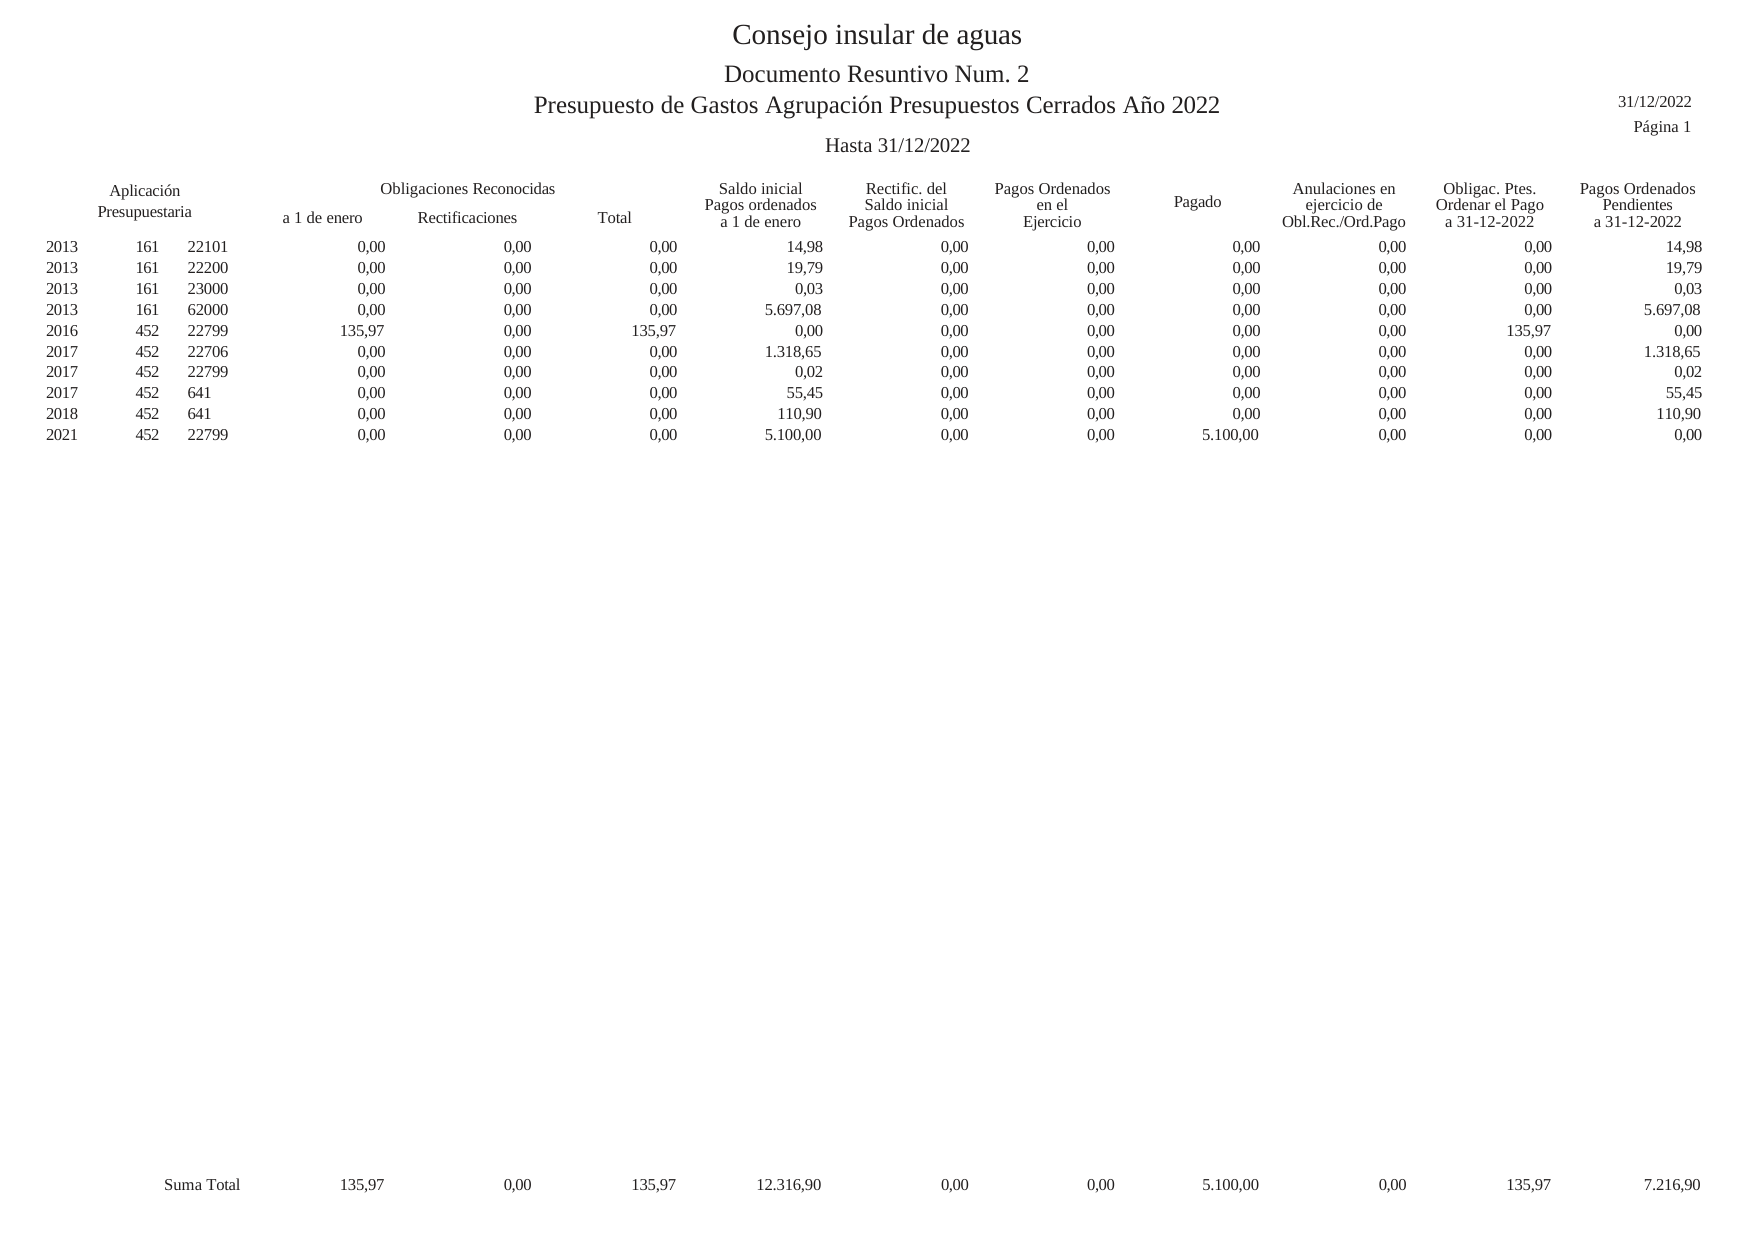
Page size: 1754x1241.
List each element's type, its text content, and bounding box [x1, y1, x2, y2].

text 0,00 [833, 385, 969, 402]
text 0,00 [1125, 302, 1261, 319]
text 0,00 [1125, 344, 1261, 361]
text 0,00 [1417, 279, 1552, 298]
text 0,00 [1417, 302, 1552, 319]
text 1.318,65 [764, 344, 833, 361]
text 0,00 [1271, 237, 1406, 256]
text 0,00 [542, 427, 677, 444]
text 110,90 [777, 404, 833, 423]
text 0,00 [1125, 260, 1261, 277]
text 55,45 [687, 385, 823, 402]
text 0,00 [979, 427, 1115, 444]
text 0,03 [1562, 279, 1702, 298]
text 0,00 [396, 302, 532, 319]
text 0,00 [542, 404, 677, 423]
text 19,79 [1562, 260, 1702, 277]
text 0,00 [396, 404, 532, 423]
text 0,00 [1271, 302, 1406, 319]
text 0,00 [250, 260, 386, 277]
text 55,45 [1562, 385, 1702, 402]
text 0,00 [1417, 362, 1552, 382]
text 5.697,08 [764, 302, 833, 319]
text 0,00 [1562, 321, 1702, 340]
text 1.318,65 [1644, 344, 1715, 361]
text Obligaciones Reconocidas [380, 179, 688, 198]
text Rectificaciones [417, 208, 542, 227]
text 0,00 [979, 385, 1115, 402]
text 0,00 [979, 404, 1115, 423]
text 110,90 [1656, 404, 1715, 423]
text 0,00 [250, 385, 386, 402]
text 0,00 [1417, 385, 1552, 402]
text 5.697,08 [1644, 302, 1715, 319]
text Hasta 31/12/2022 [574, 133, 1222, 157]
text Obligac. Ptes. Ordenar el Pago a 31-12-2022 [1435, 181, 1544, 231]
text 0,00 [979, 362, 1115, 382]
text 14,98 [1562, 237, 1702, 256]
text 0,00 [833, 404, 969, 423]
text 2013 161 62000 [46, 302, 250, 319]
text 135,97 [339, 1175, 396, 1194]
text 0,00 [979, 344, 1115, 361]
text 0,00 [833, 344, 969, 361]
text 135,97 [631, 321, 687, 340]
text 2016 452 22799 [46, 321, 250, 340]
text 0,00 [1271, 427, 1406, 444]
text 0,00 [833, 1175, 969, 1194]
text 14,98 [687, 237, 823, 256]
text 0,00 [396, 279, 532, 298]
text 0,00 [1125, 237, 1261, 256]
text 0,00 [1271, 404, 1406, 423]
text 0,00 [1125, 404, 1261, 423]
text 0,00 [979, 302, 1115, 319]
text 0,00 [396, 260, 532, 277]
text 0,00 [542, 385, 677, 402]
text 0,00 [396, 362, 532, 382]
text Página 1 [1614, 116, 1692, 136]
text 0,00 [396, 427, 532, 444]
text 5.100,00 [1202, 427, 1271, 444]
text 0,00 [833, 237, 969, 256]
text a 1 de enero [282, 208, 396, 227]
text 0,00 [250, 427, 386, 444]
text 2021 452 22799 [46, 427, 250, 444]
text 5.100,00 [1202, 1175, 1271, 1194]
text 0,00 [1562, 427, 1702, 444]
text 0,00 [1417, 404, 1552, 423]
text Pagado [1173, 191, 1271, 211]
text 0,00 [979, 321, 1115, 340]
text 0,00 [1271, 279, 1406, 298]
text 0,00 [687, 321, 823, 340]
text 2013 161 23000 [46, 279, 250, 298]
text 0,00 [396, 344, 532, 361]
text 0,00 [396, 321, 532, 340]
text 0,00 [1271, 344, 1406, 361]
text 0,00 [979, 279, 1115, 298]
text 0,00 [542, 260, 677, 277]
text Suma Total [164, 1175, 250, 1194]
text 19,79 [687, 260, 823, 277]
text 135,97 [631, 1175, 688, 1194]
text Documento Resuntivo Num. 2 [532, 59, 1222, 88]
text 0,00 [979, 260, 1115, 277]
text Total [551, 208, 678, 227]
text 0,00 [1125, 362, 1261, 382]
text 0,00 [1125, 279, 1261, 298]
text Aplicación Presupuestaria [97, 181, 225, 221]
text 0,03 [687, 279, 823, 298]
text 0,00 [396, 1175, 532, 1194]
text 0,00 [250, 362, 386, 382]
text 2017 452 22706 [46, 344, 250, 361]
text 0,00 [1271, 385, 1406, 402]
text 2017 452 22799 [46, 362, 250, 382]
text 0,00 [1271, 1175, 1407, 1194]
text Presupuesto de Gastos Agrupación Presupuestos Cerrados Año 2022 [532, 90, 1222, 119]
text 0,00 [833, 302, 969, 319]
text 135,97 [1506, 321, 1562, 340]
text 0,00 [542, 344, 677, 361]
text 0,00 [250, 279, 386, 298]
text 0,00 [1125, 385, 1261, 402]
text 2017 452 641 [46, 385, 250, 402]
text 0,00 [542, 302, 677, 319]
text 0,00 [979, 1175, 1115, 1194]
text 31/12/2022 [1614, 91, 1692, 111]
text 0,02 [1562, 362, 1702, 382]
text 0,00 [979, 237, 1115, 256]
text 0,00 [1271, 260, 1406, 277]
text 0,00 [396, 237, 532, 256]
text 0,00 [1271, 321, 1406, 340]
text 12.316,90 [756, 1175, 833, 1194]
text 0,00 [833, 260, 969, 277]
text 0,00 [250, 404, 386, 423]
text 2018 452 641 [46, 404, 250, 423]
text 2013 161 22101 [46, 237, 250, 256]
text 0,00 [1417, 344, 1552, 361]
text Rectific. del Saldo inicial Pagos Ordenados [848, 181, 964, 231]
text 0,00 [833, 427, 969, 444]
text 0,00 [250, 302, 386, 319]
text 0,00 [833, 321, 969, 340]
text 0,00 [542, 237, 677, 256]
text Saldo inicial Pagos ordenados a 1 de enero [703, 181, 818, 231]
text 0,00 [833, 362, 969, 382]
text 0,00 [1417, 237, 1552, 256]
text a 31-12-2022 [1562, 214, 1713, 231]
text Ejercicio [989, 214, 1116, 231]
text 0,00 [250, 344, 386, 361]
text 135,97 [339, 321, 396, 340]
text 135,97 [1506, 1175, 1563, 1194]
text 0,02 [687, 362, 823, 382]
text 0,00 [542, 279, 677, 298]
text 5.100,00 [764, 427, 833, 444]
text 2013 161 22200 [46, 260, 250, 277]
text 0,00 [250, 237, 386, 256]
text 0,00 [1125, 321, 1261, 340]
text 0,00 [1271, 362, 1406, 382]
text 0,00 [1417, 260, 1552, 277]
text Pagos Ordenados en el [989, 181, 1116, 214]
text 0,00 [1417, 427, 1552, 444]
text Consejo insular de aguas [532, 17, 1222, 50]
text 0,00 [396, 385, 532, 402]
text 7.216,90 [1644, 1175, 1715, 1194]
text 0,00 [542, 362, 677, 382]
text Pagos Ordenados Pendientes [1562, 181, 1713, 214]
text Anulaciones en ejercicio de Obl.Rec./Ord.Pago [1280, 181, 1408, 231]
text 0,00 [833, 279, 969, 298]
